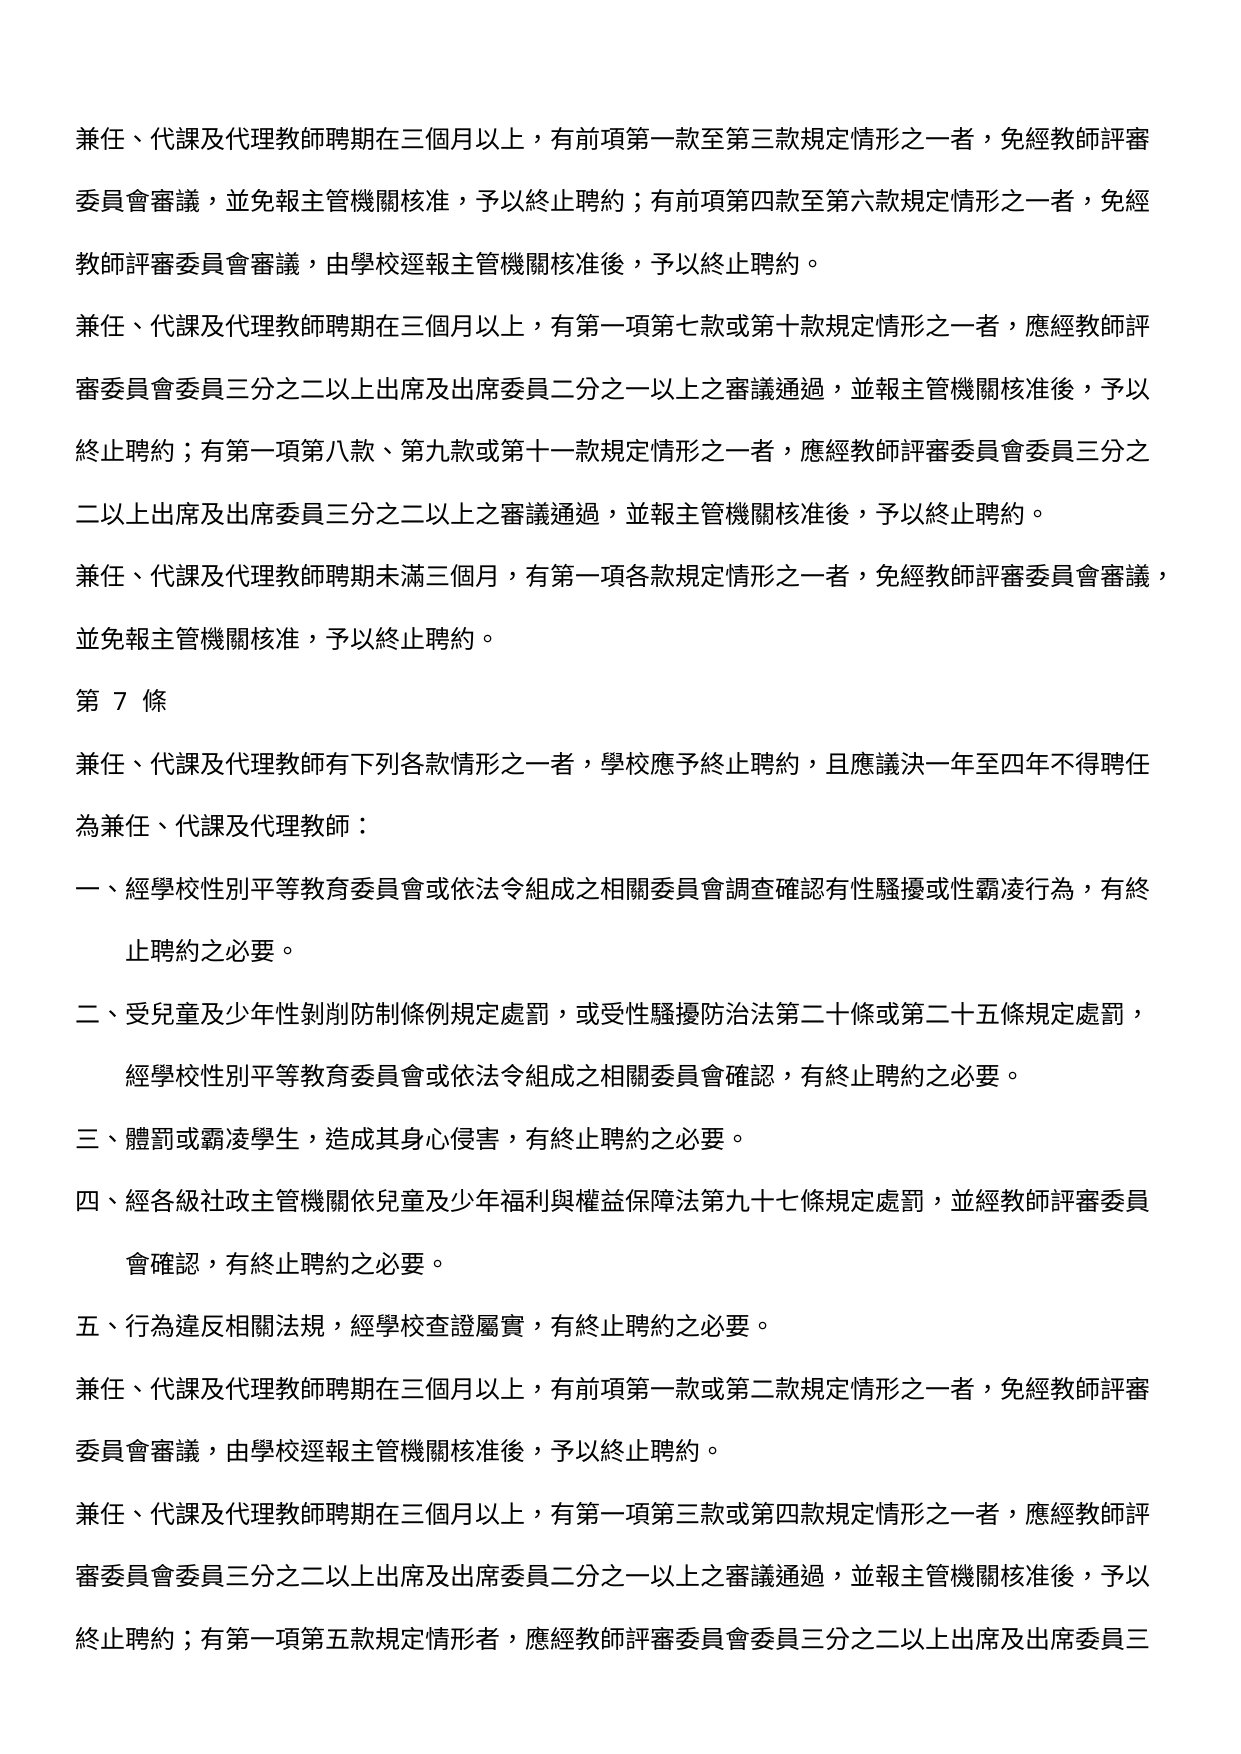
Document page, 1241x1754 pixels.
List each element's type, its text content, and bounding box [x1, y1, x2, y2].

text 兼任、代課及代理教師聘期未滿三個月，有第一項各款規定情形之一者，免經教師評審委員會審議，並免報主管機關核准，予以終止聘約。 [75, 533, 1165, 658]
text 第 7 條 [75, 658, 1165, 721]
text 兼任、代課及代理教師聘期在三個月以上，有前項第一款或第二款規定情形之一者，免經教師評審委員會審議，由學校逕報主管機關核准後，予以終止聘約。 [75, 1346, 1165, 1471]
text 一、經學校性別平等教育委員會或依法令組成之相關委員會調查確認有性騷擾或性霸凌行為，有終止聘約之必要。 [75, 846, 1165, 971]
text 兼任、代課及代理教師聘期在三個月以上，有第一項第七款或第十款規定情形之一者，應經教師評審委員會委員三分之二以上出席及出席委員二分之一以上之審議通過，並報主管機關核准後，予以終止聘約；有第一項第八款、第九款或第十一款規定情形之一者，應經教師評審委員會委員三分之二以上出席及出席委員三分之二以上之審議通過，並報主管機關核准後，予以終止聘約。 [75, 283, 1165, 533]
text 三、體罰或霸凌學生，造成其身心侵害，有終止聘約之必要。 [75, 1096, 1165, 1158]
text 兼任、代課及代理教師有下列各款情形之一者，學校應予終止聘約，且應議決一年至四年不得聘任為兼任、代課及代理教師： [75, 721, 1165, 846]
text 兼任、代課及代理教師聘期在三個月以上，有前項第一款至第三款規定情形之一者，免經教師評審委員會審議，並免報主管機關核准，予以終止聘約；有前項第四款至第六款規定情形之一者，免經教師評審委員會審議，由學校逕報主管機關核准後，予以終止聘約。 [75, 96, 1165, 283]
text 四、經各級社政主管機關依兒童及少年福利與權益保障法第九十七條規定處罰，並經教師評審委員會確認，有終止聘約之必要。 [75, 1158, 1165, 1283]
text 二、受兒童及少年性剝削防制條例規定處罰，或受性騷擾防治法第二十條或第二十五條規定處罰，經學校性別平等教育委員會或依法令組成之相關委員會確認，有終止聘約之必要。 [75, 971, 1165, 1096]
text 兼任、代課及代理教師聘期在三個月以上，有第一項第三款或第四款規定情形之一者，應經教師評審委員會委員三分之二以上出席及出席委員二分之一以上之審議通過，並報主管機關核准後，予以終止聘約；有第一項第五款規定情形者，應經教師評審委員會委員三分之二以上出席及出席委員三 [75, 1471, 1165, 1658]
text 五、行為違反相關法規，經學校查證屬實，有終止聘約之必要。 [75, 1283, 1165, 1346]
